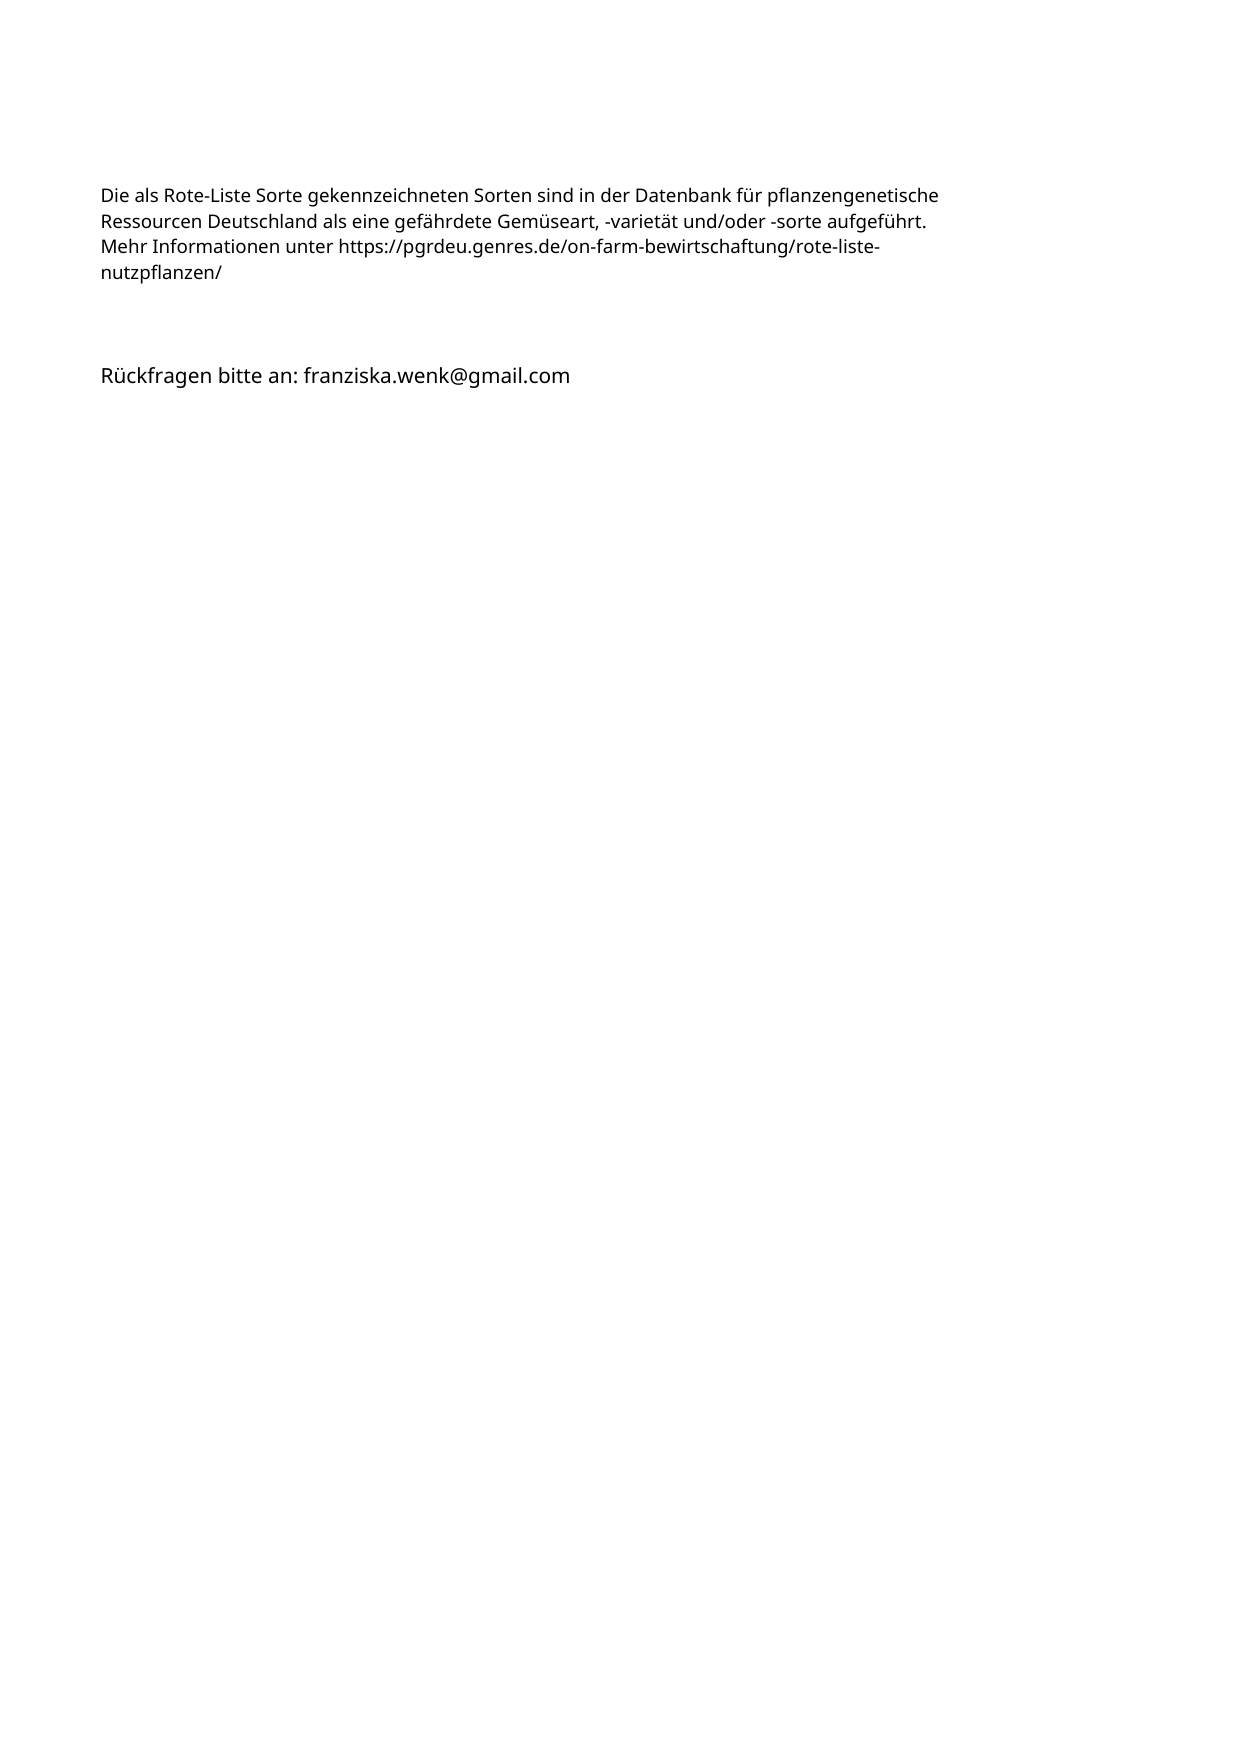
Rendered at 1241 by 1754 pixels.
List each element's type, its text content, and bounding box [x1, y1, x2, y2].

text Die als Rote-Liste Sorte gekennzeichneten Sorten sind in der Datenbank für pflanzengenetische Ressourcen Deutschland als eine gefährdete Gemüseart, -varietät und/oder -sorte aufgeführt. [100, 183, 945, 234]
text Mehr Informationen unter https://pgrdeu.genres.de/on-farm-bewirtschaftung/rote-liste-nutzpflanzen/ [100, 234, 945, 285]
text Rückfragen bitte an: franziska.wenk@gmail.com [100, 361, 945, 390]
